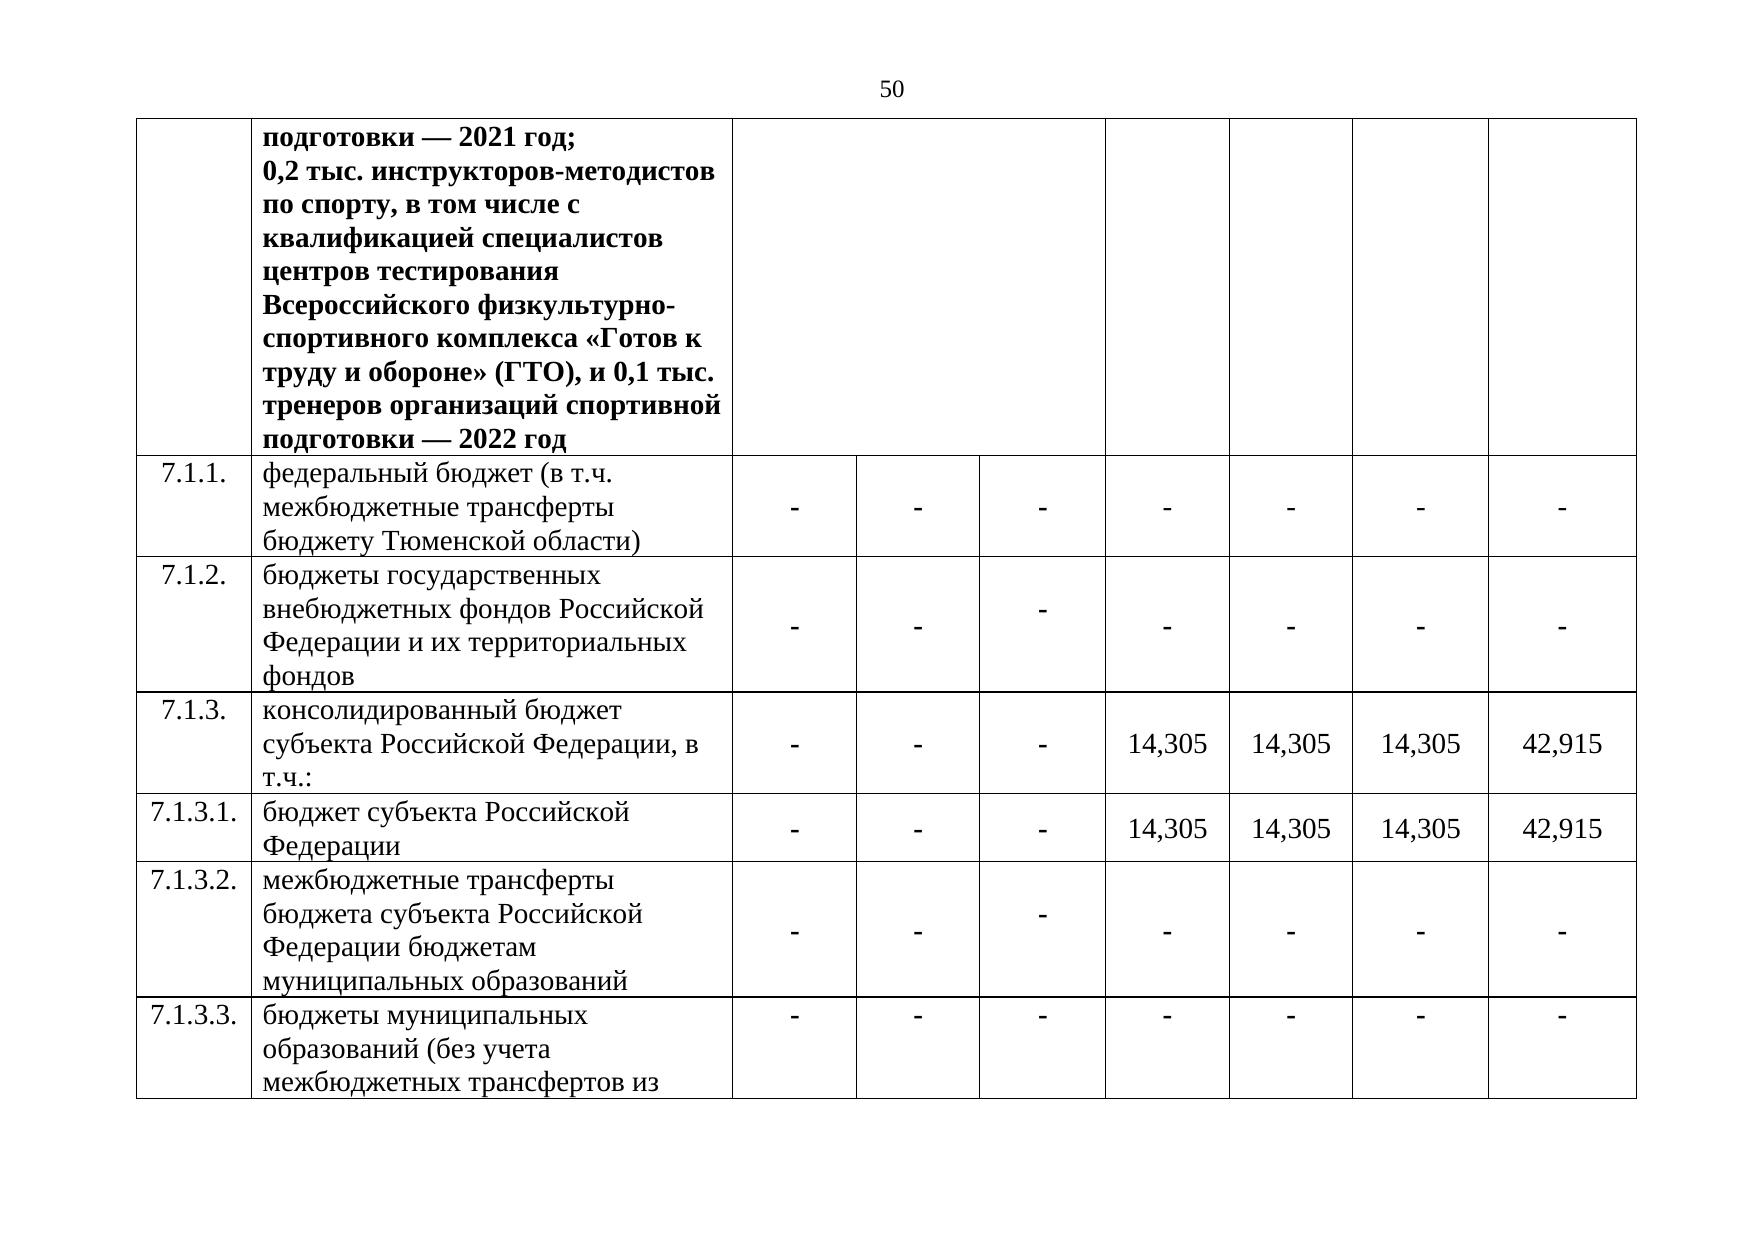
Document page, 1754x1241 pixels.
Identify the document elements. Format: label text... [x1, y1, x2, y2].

table_cell - [857, 456, 979, 556]
table_cell - [733, 456, 856, 556]
table_cell 42,915 [1489, 794, 1636, 861]
table_cell - [980, 456, 1105, 556]
table_cell [137, 119, 251, 454]
table_cell [1106, 119, 1229, 454]
table_cell - [980, 794, 1105, 861]
table_cell 7.1.3.3. [137, 998, 251, 1098]
table_cell 7.1.1. [137, 456, 251, 556]
table_cell - [1489, 862, 1636, 996]
table_cell - [1106, 998, 1229, 1098]
table_cell - [1106, 862, 1229, 996]
table_cell - [733, 794, 856, 861]
table_cell - [980, 862, 1105, 996]
table_cell - [1353, 557, 1488, 691]
table_cell - [1353, 456, 1488, 556]
table_cell 14,305 [1353, 693, 1488, 793]
table_cell - [857, 794, 979, 861]
table_cell - [1230, 998, 1352, 1098]
table_cell - [733, 557, 856, 691]
table_cell - [1230, 862, 1352, 996]
table_cell [1230, 119, 1352, 454]
table_cell - [1106, 456, 1229, 556]
table_cell - [1489, 456, 1636, 556]
table_cell - [1353, 998, 1488, 1098]
table_cell - [1489, 998, 1636, 1098]
table_cell консолидированный бюджет субъекта Российской Федерации, в т.ч.: [252, 693, 732, 793]
table_cell - [857, 862, 979, 996]
table_cell подготовки — 2021 год; 0,2 тыс. инструкторов-методистов по спорту, в том числе с квалификацией специалистов центров тестирования Всероссийского физкультурно-спортивного комплекса «Готов к труду и обороне» (ГТО), и 0,1 тыс. тренеров организаций спортивной подготовки — 2022 год [252, 119, 732, 454]
table_cell 7.1.3.1. [137, 794, 251, 861]
table_cell - [980, 998, 1105, 1098]
table_cell - [857, 693, 979, 793]
table_cell - [1106, 557, 1229, 691]
table_cell межбюджетные трансферты бюджета субъекта Российской Федерации бюджетам муниципальных образований [252, 862, 732, 996]
table_cell - [857, 998, 979, 1098]
table_cell 14,305 [1106, 794, 1229, 861]
table_cell - [857, 557, 979, 691]
table_cell 7.1.3. [137, 693, 251, 793]
table_cell - [1489, 557, 1636, 691]
table_cell - [980, 557, 1105, 691]
table_cell 14,305 [1230, 693, 1352, 793]
table_cell федеральный бюджет (в т.ч. межбюджетные трансферты бюджету Тюменской области) [252, 456, 732, 556]
table_cell [733, 119, 1105, 454]
table_cell - [1230, 557, 1352, 691]
table_cell 42,915 [1489, 693, 1636, 793]
table_cell [1353, 119, 1488, 454]
table_cell - [733, 693, 856, 793]
table_cell 14,305 [1230, 794, 1352, 861]
table_cell 14,305 [1106, 693, 1229, 793]
table_cell - [1353, 862, 1488, 996]
table_cell [1489, 119, 1636, 454]
table_cell - [733, 998, 856, 1098]
table_cell 7.1.2. [137, 557, 251, 691]
table_cell 7.1.3.2. [137, 862, 251, 996]
table_cell - [1230, 456, 1352, 556]
table_cell бюджеты государственных внебюджетных фондов Российской Федерации и их территориальных фондов [252, 557, 732, 691]
table_cell бюджет субъекта Российской Федерации [252, 794, 732, 861]
table_cell 14,305 [1353, 794, 1488, 861]
table_cell - [980, 693, 1105, 793]
table_cell - [733, 862, 856, 996]
table_cell бюджеты муниципальных образований (без учета межбюджетных трансфертов из [252, 998, 732, 1098]
